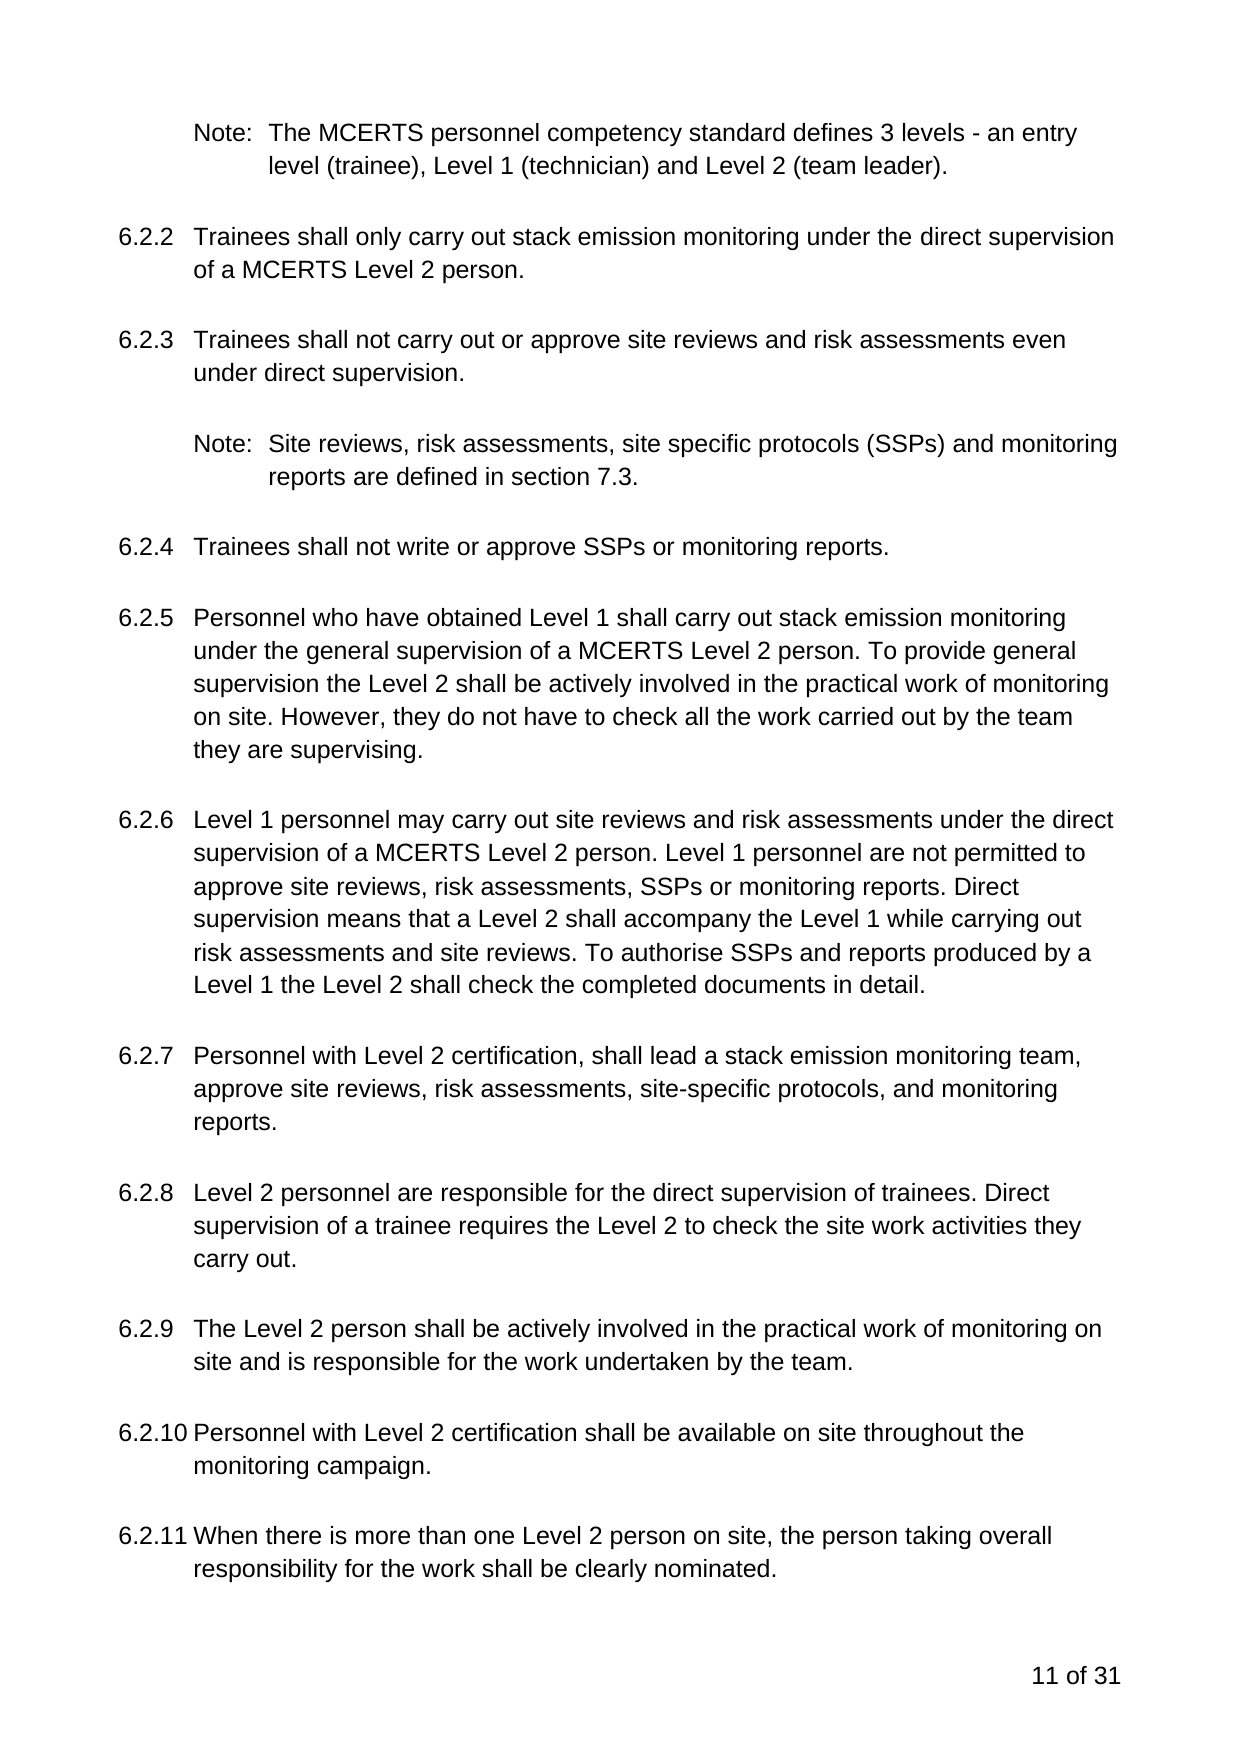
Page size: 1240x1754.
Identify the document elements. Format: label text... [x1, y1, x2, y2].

text Note: Site reviews, risk assessments, site specific protocols (SSPs) and monitoring reports are defined in section 7.3. [193, 429, 1121, 491]
text 6.2.6 Level 1 personnel may carry out site reviews and risk assessments under the direct supervision of a MCERTS Level 2 person. Level 1 personnel are not permitted to approve site reviews, risk assessments, SSPs or monitoring reports. Direct supervision means that a Level 2 shall accompany the Level 1 while carrying out risk assessments and site reviews. To authorise SSPs and reports produced by a Level 1 the Level 2 shall check the completed documents in detail. [118, 805, 1121, 999]
text 6.2.10 Personnel with Level 2 certification shall be available on site throughout the monitoring campaign. [118, 1418, 1121, 1479]
text 6.2.8 Level 2 personnel are responsible for the direct supervision of trainees. Direct supervision of a trainee requires the Level 2 to check the site work activities they carry out. [118, 1178, 1121, 1272]
text 6.2.7 Personnel with Level 2 certification, shall lead a stack emission monitoring team, approve site reviews, risk assessments, site-specific protocols, and monitoring reports. [118, 1041, 1121, 1136]
text 6.2.3 Trainees shall not carry out or approve site reviews and risk assessments even under direct supervision. [118, 325, 1121, 387]
text 6.2.2 Trainees shall only carry out stack emission monitoring under the direct supervision of a MCERTS Level 2 person. [118, 222, 1121, 283]
text 6.2.11 When there is more than one Level 2 person on site, the person taking overall responsibility for the work shall be clearly nominated. [118, 1521, 1121, 1583]
text Note: The MCERTS personnel competency standard defines 3 levels - an entry level (trainee), Level 1 (technician) and Level 2 (team leader). [193, 118, 1121, 180]
text 6.2.5 Personnel who have obtained Level 1 shall carry out stack emission monitoring under the general supervision of a MCERTS Level 2 person. To provide general supervision the Level 2 shall be actively involved in the practical work of monitoring on site. However, they do not have to check all the work carried out by the team they are supervising. [118, 603, 1121, 764]
text 6.2.9 The Level 2 person shall be actively involved in the practical work of monitoring on site and is responsible for the work undertaken by the team. [118, 1314, 1121, 1376]
text 6.2.4 Trainees shall not write or approve SSPs or monitoring reports. [118, 532, 1121, 561]
